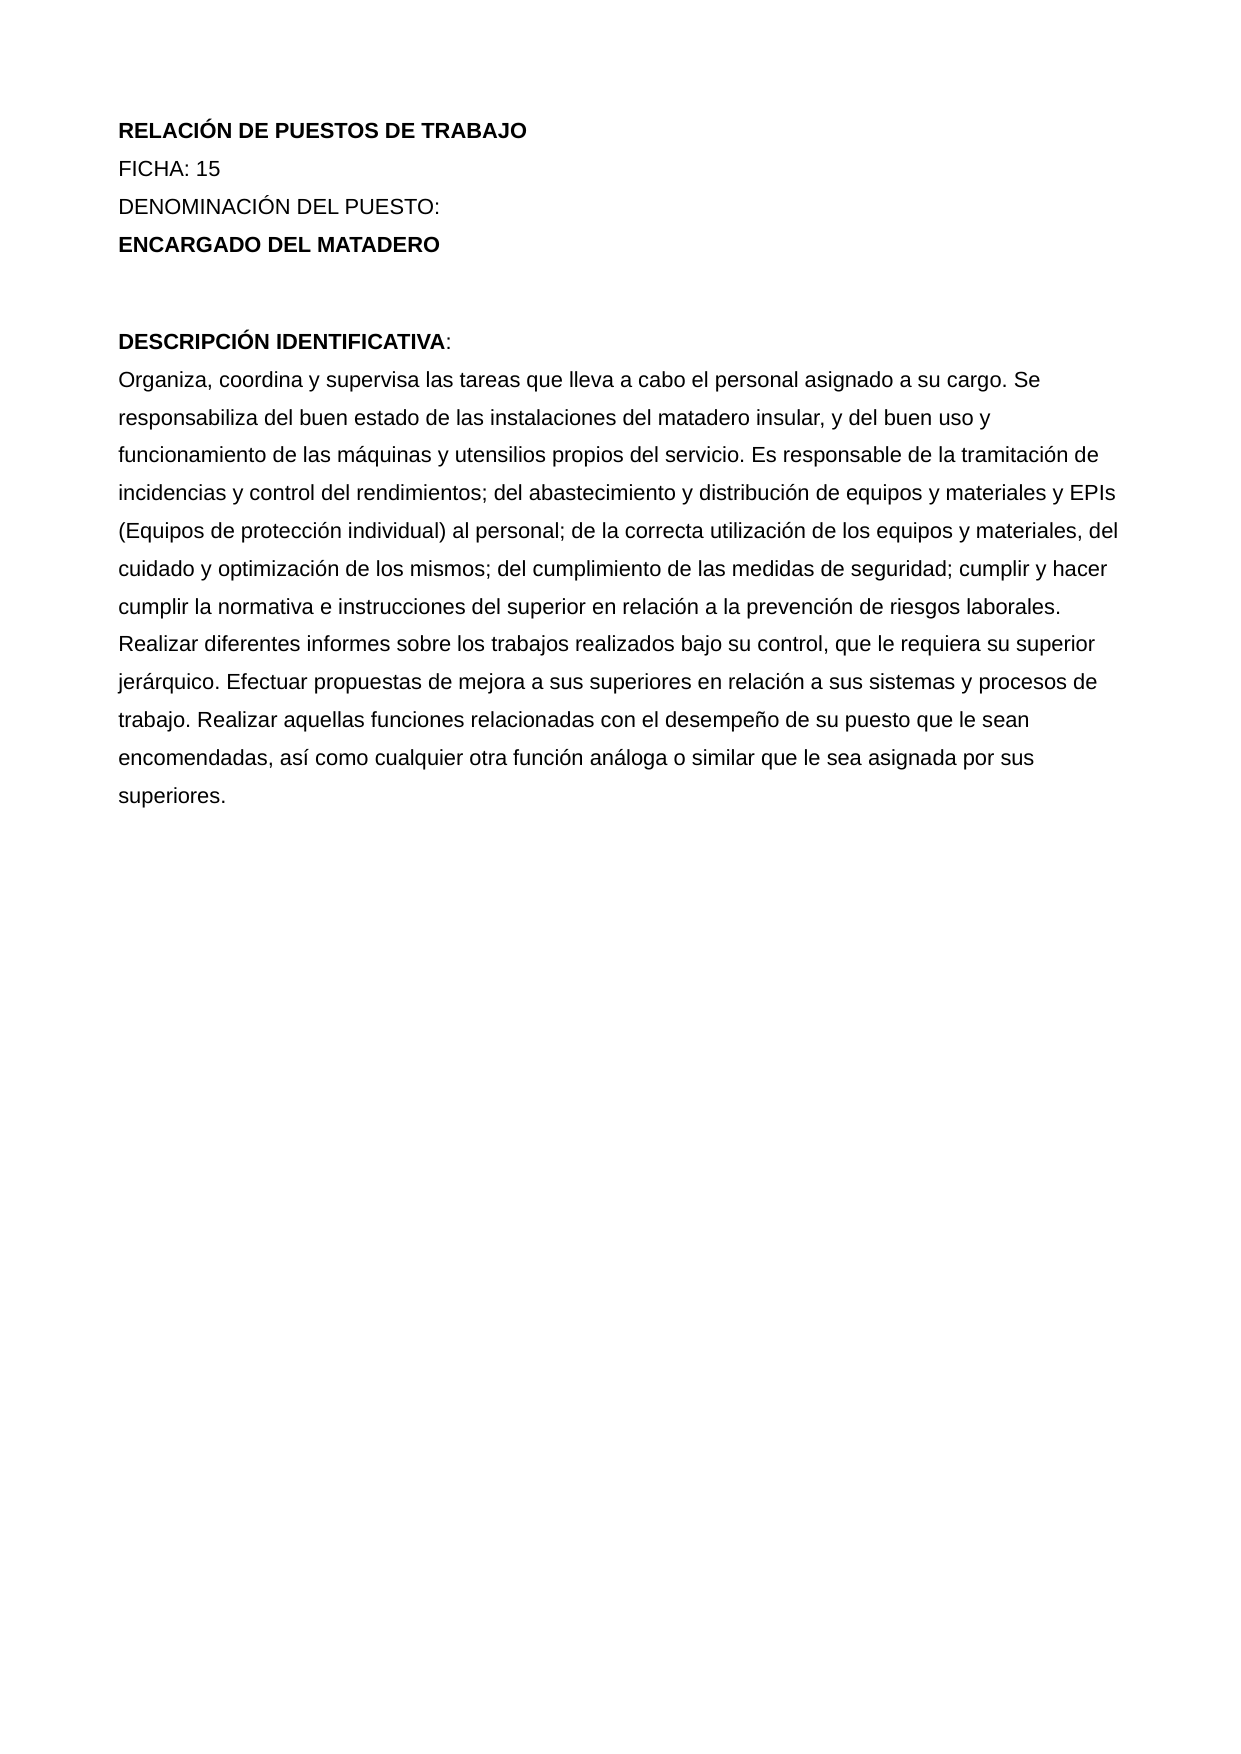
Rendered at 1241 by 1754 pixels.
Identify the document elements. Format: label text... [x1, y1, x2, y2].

text DESCRIPCIÓN IDENTIFICATIVA: [118, 329, 1122, 354]
text ENCARGADO DEL MATADERO [118, 232, 1122, 257]
text FICHA: 15 [118, 156, 1122, 181]
text RELACIÓN DE PUESTOS DE TRABAJO [118, 118, 1122, 143]
text Organiza, coordina y supervisa las tareas que lleva a cabo el personal asignado a su cargo. Se responsabiliza del buen estado de las instalaciones del matadero insular, y del buen uso y funcionamiento de las máquinas y utensilios propios del servicio. Es responsable de la tramitación de incidencias y control del rendimientos; del abastecimiento y distribución de equipos y materiales y EPIs (Equipos de protección individual) al personal; de la correcta utilización de los equipos y materiales, del cuidado y optimización de los mismos; del cumplimiento de las medidas de seguridad; cumplir y hacer cumplir la normativa e instrucciones del superior en relación a la prevención de riesgos laborales. Realizar diferentes informes sobre los trabajos realizados bajo su control, que le requiera su superior jerárquico. Efectuar propuestas de mejora a sus superiores en relación a sus sistemas y procesos de trabajo. Realizar aquellas funciones relacionadas con el desempeño de su puesto que le sean encomendadas, así como cualquier otra función análoga o similar que le sea asignada por sus superiores. [118, 367, 1122, 808]
text DENOMINACIÓN DEL PUESTO: [118, 194, 1122, 219]
